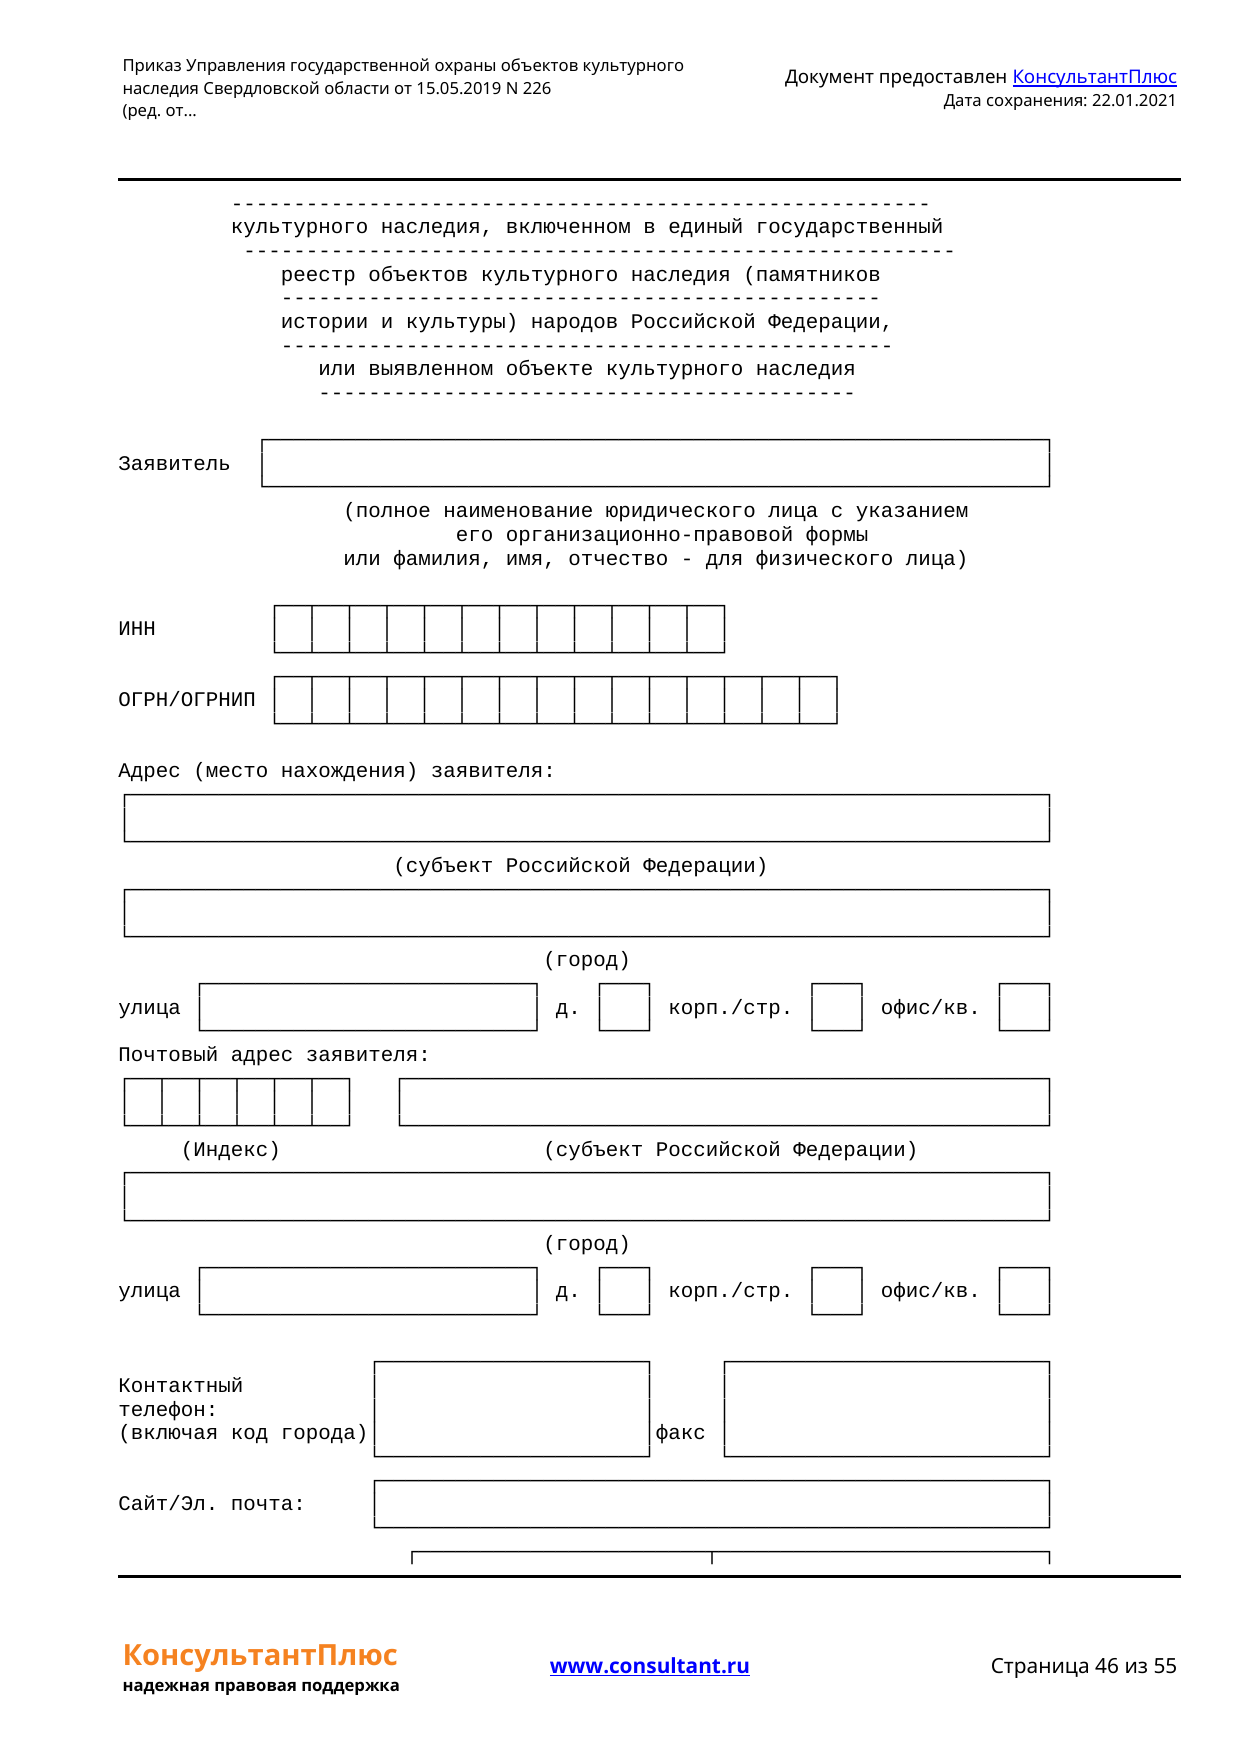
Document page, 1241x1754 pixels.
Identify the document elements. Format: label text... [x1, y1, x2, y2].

text ┌──┬──┬──┬──┬──┬──┬──┬──┬──┬──┬──┬──┬──┬──┬──┐ [118, 666, 1181, 689]
text └─────────────────────────────────────────────────────┘ [118, 1517, 1181, 1541]
text ┌───────────────────────┬──────────────────────────┐ [118, 1541, 1181, 1564]
text └──┴──┴──┴──┴──┴──┘ └───────────────────────────────────────────────────┘ [118, 1115, 1181, 1139]
text ┌──────────────────────────────────────────────────────────────┐ [118, 429, 1181, 453]
text ------------------------------------------------ [118, 287, 1181, 311]
text Заявитель │ │ [118, 453, 261, 477]
text улица │ │ д. │ │ корп./стр. │ │ офис/кв. │ │ [537, 997, 599, 1020]
text (город) [118, 1233, 1181, 1257]
text улица │ │ д. │ │ корп./стр. │ │ офис/кв. │ │ [650, 997, 811, 1020]
text телефон: │ │ │ │ [650, 1399, 724, 1422]
text (включая код города)│ │факс │ │ [118, 1422, 1181, 1446]
text Почтовый адрес заявителя: [118, 1044, 1181, 1068]
text улица │ │ д. │ │ корп./стр. │ │ офис/кв. │ │ [118, 997, 199, 1020]
text (полное наименование юридического лица с указанием [118, 500, 1181, 524]
text ┌──────────────────────────┐ ┌───┐ ┌───┐ ┌───┐ [118, 1257, 1181, 1281]
text └──────────────────────────┘ └───┘ └───┘ └───┘ [118, 1304, 1181, 1328]
text └──┴──┴──┴──┴──┴──┴──┴──┴──┴──┴──┴──┴──┴──┴──┘ [118, 713, 1181, 737]
text └─────────────────────────────────────────────────────────────────────────┘ [118, 831, 1181, 855]
text телефон: │ │ │ │ [118, 1399, 374, 1422]
text ┌─────────────────────────────────────────────────────┐ [118, 1470, 1181, 1493]
text телефон: │ │ │ │ [1050, 1399, 1181, 1422]
text или фамилия, имя, отчество - для физического лица) [118, 547, 1181, 571]
text его организационно-правовой формы [118, 524, 1181, 547]
text ┌─────────────────────────────────────────────────────────────────────────┐ [118, 1162, 1181, 1186]
text телефон: │ │ │ │ [375, 1399, 649, 1422]
text └─────────────────────┘ └─────────────────────────┘ [118, 1446, 1181, 1470]
text │ │ │ │ │ │ │ │ │ [118, 1091, 1181, 1115]
text └─────────────────────────────────────────────────────────────────────────┘ [118, 1209, 1181, 1233]
text └─────────────────────────────────────────────────────────────────────────┘ [118, 926, 1181, 949]
text -------------------------------------------------------- [118, 193, 1181, 216]
text └──────────────────────────┘ └───┘ └───┘ └───┘ [118, 1020, 1181, 1044]
text │ │ [125, 808, 1049, 831]
text (субъект Российской Федерации) [118, 855, 1181, 878]
text истории и культуры) народов Российской Федерации, [118, 311, 1181, 335]
text │ │ [1050, 808, 1181, 831]
text ОГРН/ОГРНИП │ │ │ │ │ │ │ │ │ │ │ │ │ │ │ │ [118, 689, 1181, 713]
text культурного наследия, включенном в единый государственный [118, 216, 1181, 240]
text ┌─────────────────────────────────────────────────────────────────────────┐ [118, 878, 1181, 902]
text Контактный │ │ │ │ [118, 1375, 1181, 1399]
text --------------------------------------------------------- [118, 240, 1181, 264]
text улица │ │ д. │ │ корп./стр. │ │ офис/кв. │ │ [200, 997, 536, 1020]
text улица │ │ д. │ │ корп./стр. │ │ офис/кв. │ │ [118, 1281, 1181, 1304]
text │ │ [125, 1186, 1049, 1209]
text │ │ [118, 808, 124, 831]
text улица │ │ д. │ │ корп./стр. │ │ офис/кв. │ │ [812, 997, 861, 1020]
text ┌─────────────────────┐ ┌─────────────────────────┐ [118, 1351, 1181, 1375]
text улица │ │ д. │ │ корп./стр. │ │ офис/кв. │ │ [1000, 997, 1049, 1020]
text Адрес (место нахождения) заявителя: [118, 760, 1181, 784]
text │ │ [1050, 1186, 1181, 1209]
text ------------------------------------------------- [118, 335, 1181, 358]
text (Индекс) (субъект Российской Федерации) [118, 1139, 1181, 1162]
text телефон: │ │ │ │ [725, 1399, 1049, 1422]
text ┌──┬──┬──┬──┬──┬──┐ ┌───────────────────────────────────────────────────┐ [118, 1068, 1181, 1091]
text ИНН │ │ │ │ │ │ │ │ │ │ │ │ │ [118, 618, 1181, 642]
text (город) [118, 949, 1181, 973]
text Сайт/Эл. почта: │ │ [118, 1493, 1181, 1517]
text │ │ [118, 1186, 124, 1209]
text ------------------------------------------- [118, 382, 1181, 406]
text Заявитель │ │ [1050, 453, 1181, 477]
text улица │ │ д. │ │ корп./стр. │ │ офис/кв. │ │ [600, 997, 649, 1020]
text └──────────────────────────────────────────────────────────────┘ [118, 477, 1181, 500]
text │ │ [118, 902, 1181, 926]
text Заявитель │ │ [262, 453, 1049, 477]
text улица │ │ д. │ │ корп./стр. │ │ офис/кв. │ │ [862, 997, 999, 1020]
text ┌─────────────────────────────────────────────────────────────────────────┐ [118, 784, 1181, 808]
text └──┴──┴──┴──┴──┴──┴──┴──┴──┴──┴──┴──┘ [118, 642, 1181, 666]
text реестр объектов культурного наследия (памятников [118, 264, 1181, 287]
text улица │ │ д. │ │ корп./стр. │ │ офис/кв. │ │ [1050, 997, 1181, 1020]
text ┌──────────────────────────┐ ┌───┐ ┌───┐ ┌───┐ [118, 973, 1181, 997]
text или выявленном объекте культурного наследия [118, 358, 1181, 382]
text ┌──┬──┬──┬──┬──┬──┬──┬──┬──┬──┬──┬──┐ [118, 595, 1181, 618]
